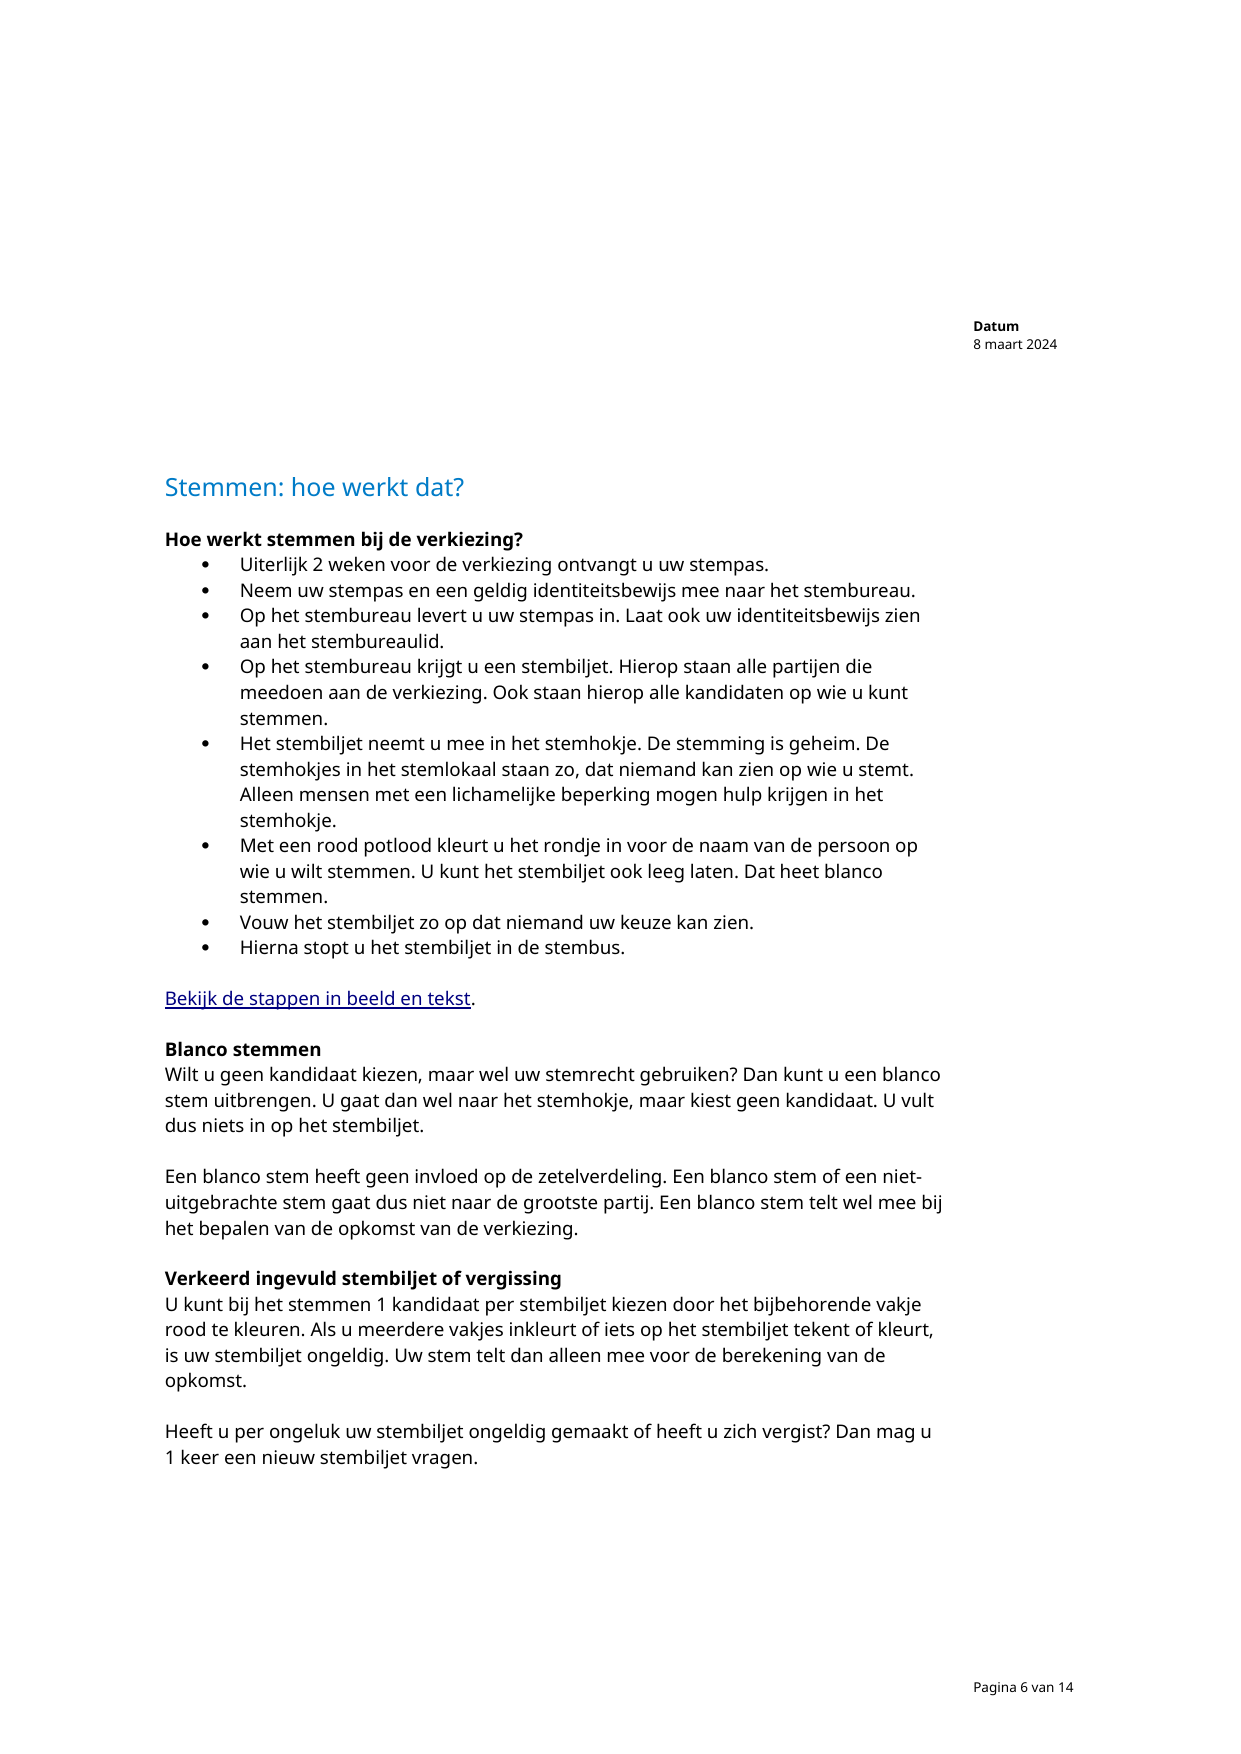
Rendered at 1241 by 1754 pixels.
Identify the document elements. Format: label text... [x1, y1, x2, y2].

subtitle Verkeerd ingevuld stembiljet of vergissing [164, 1265, 946, 1291]
subtitle Blanco stemmen [164, 1036, 946, 1062]
text Heeft u per ongeluk uw stembiljet ongeldig gemaakt of heeft u zich vergist? Dan mag u 1 keer een nieuw stembiljet vragen. [164, 1418, 946, 1469]
list Met een rood potlood kleurt u het rondje in voor de naam van de persoon op wie u wilt stemmen. U kunt het stembiljet ook leeg laten. Dat heet blanco stemmen. [202, 832, 946, 909]
text U kunt bij het stemmen 1 kandidaat per stembiljet kiezen door het bijbehorende vakje rood te kleuren. Als u meerdere vakjes inkleurt of iets op het stembiljet tekent of kleurt, is uw stembiljet ongeldig. Uw stem telt dan alleen mee voor de berekening van de opkomst. [164, 1291, 946, 1393]
list Op het stembureau levert u uw stempas in. Laat ook uw identiteitsbewijs zien aan het stembureaulid. [202, 603, 946, 654]
list Het stembiljet neemt u mee in het stemhokje. De stemming is geheim. De stemhokjes in het stemlokaal staan zo, dat niemand kan zien op wie u stemt. Alleen mensen met een lichamelijke beperking mogen hulp krijgen in het stemhokje. [202, 730, 946, 832]
subtitle Stemmen: hoe werkt dat? [164, 476, 946, 501]
list Neem uw stempas en een geldig identiteitsbewijs mee naar het stembureau. [202, 577, 946, 603]
text Bekijk de stappen in beeld en tekst. [164, 986, 946, 1011]
text Een blanco stem heeft geen invloed op de zetelverdeling. Een blanco stem of een niet-uitgebrachte stem gaat dus niet naar de grootste partij. Een blanco stem telt wel mee bij het bepalen van de opkomst van de verkiezing. [164, 1164, 946, 1240]
subtitle Hoe werkt stemmen bij de verkiezing? [164, 526, 946, 552]
list Vouw het stembiljet zo op dat niemand uw keuze kan zien. [202, 909, 946, 934]
text Wilt u geen kandidaat kiezen, maar wel uw stemrecht gebruiken? Dan kunt u een blanco stem uitbrengen. U gaat dan wel naar het stemhokje, maar kiest geen kandidaat. U vult dus niets in op het stembiljet. [164, 1062, 946, 1138]
list Uiterlijk 2 weken voor de verkiezing ontvangt u uw stempas. [202, 552, 946, 577]
list Op het stembureau krijgt u een stembiljet. Hierop staan alle partijen die meedoen aan de verkiezing. Ook staan hierop alle kandidaten op wie u kunt stemmen. [202, 654, 946, 730]
list Hierna stopt u het stembiljet in de stembus. [202, 934, 946, 960]
